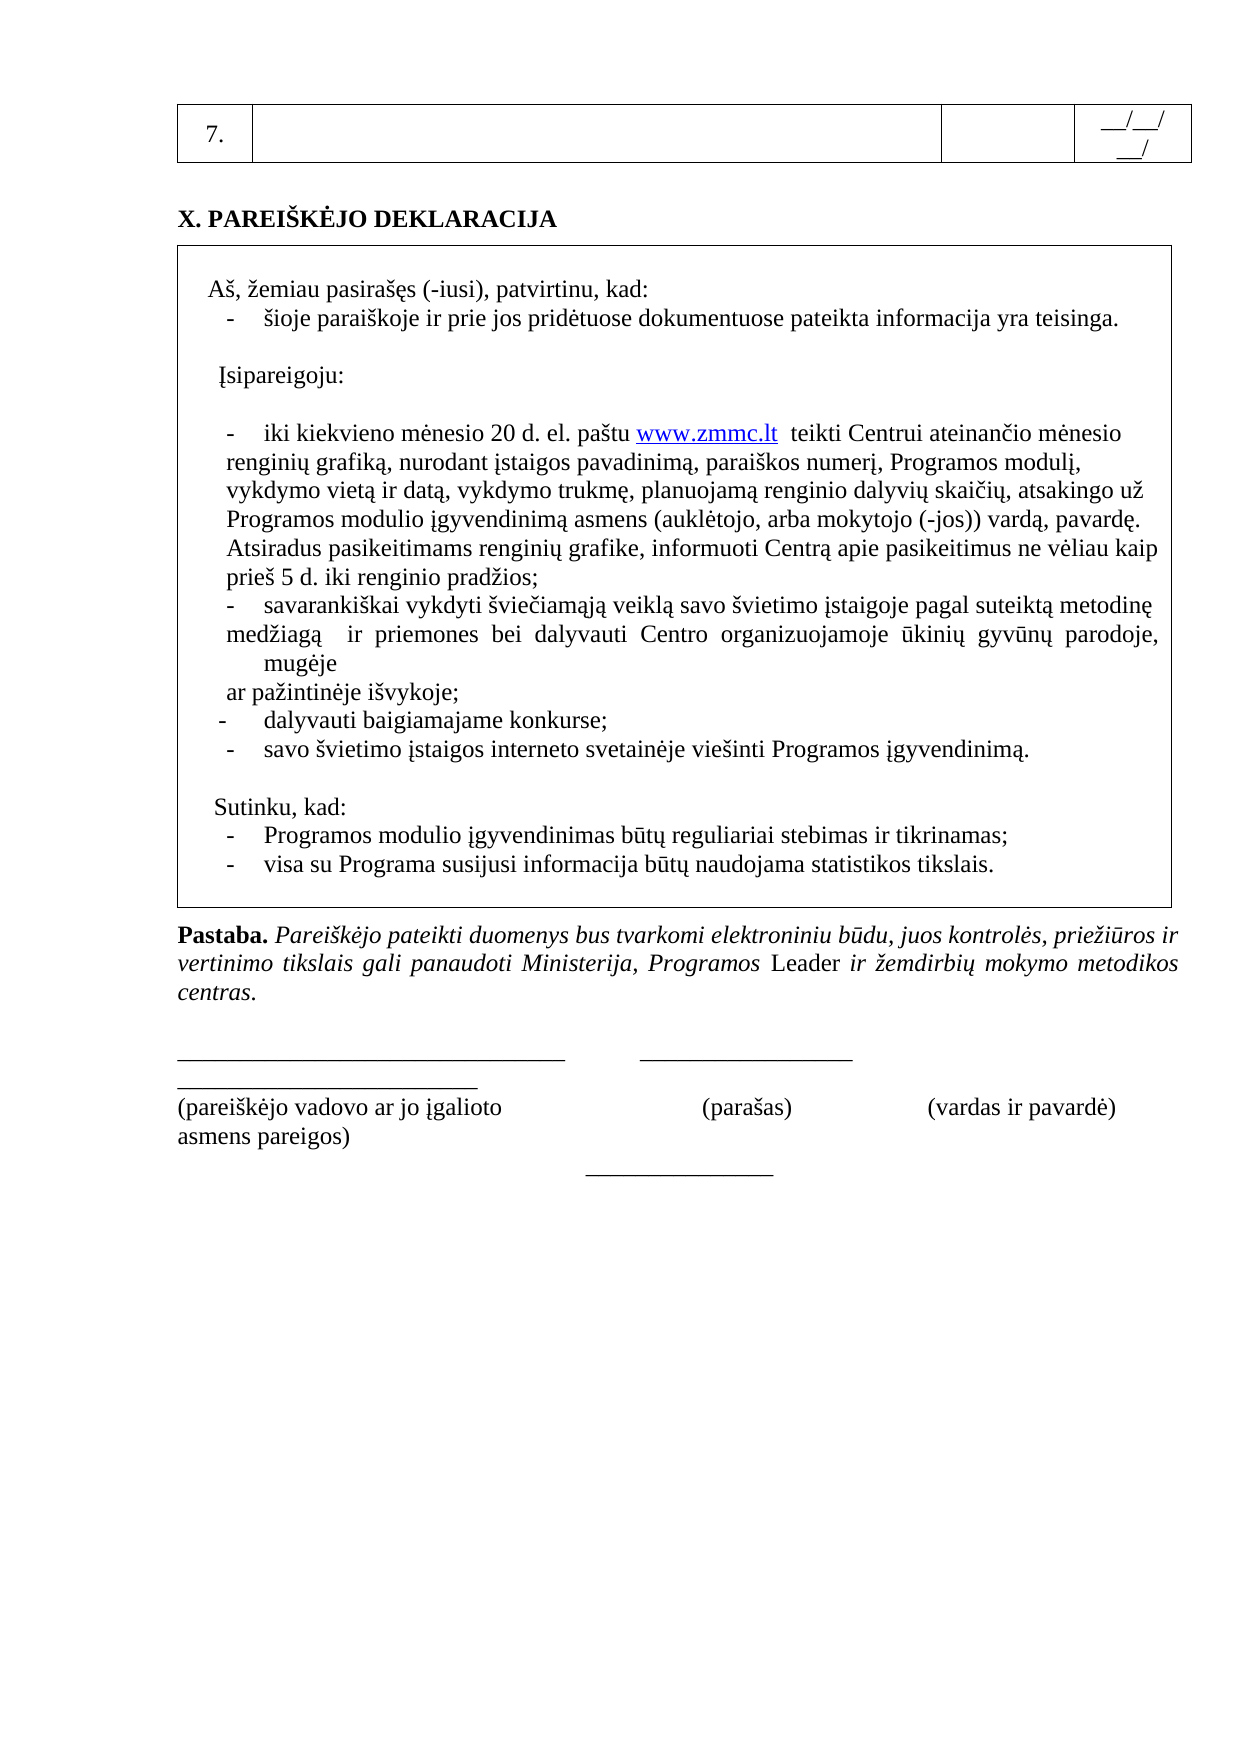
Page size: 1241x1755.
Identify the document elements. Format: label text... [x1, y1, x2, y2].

text (pareiškėjo vadovo ar jo įgalioto (parašas) (vardas ir pavardė) [177, 1092, 1181, 1121]
table_cell 7. [178, 105, 252, 162]
table_cell __/__/__/ [1075, 105, 1191, 162]
text X. PAREIŠKĖJO DEKLARACIJA [177, 204, 1181, 232]
table_cell [253, 105, 941, 162]
text asmens pareigos) [177, 1121, 1181, 1150]
text _______________________________ _________________ ________________________ [177, 1035, 1181, 1092]
table_header Aš, žemiau pasirašęs (-iusi), patvirtinu, kad: - šioje paraiškoje ir prie jos pridėtuose dokumentuose pateikta informacija yra teisinga. Įsipareigoju: - iki kiekvieno mėnesio 20 d. el. paštu www.zmmc.lt teikti Centrui ateinančio mėnesio renginių grafiką, nurodant įstaigos pavadinimą, paraiškos numerį, Programos modulį, vykdymo vietą ir datą, vykdymo trukmę, planuojamą renginio dalyvių skaičių, atsakingo už Programos modulio įgyvendinimą asmens (auklėtojo, arba mokytojo (-jos)) vardą, pavardę. Atsiradus pasikeitimams renginių grafike, informuoti Centrą apie pasikeitimus ne vėliau kaip prieš 5 d. iki renginio pradžios; - savarankiškai vykdyti šviečiamąją veiklą savo švietimo įstaigoje pagal suteiktą metodinę medžiagą ir priemones bei dalyvauti Centro organizuojamoje ūkinių gyvūnų parodoje, mugėje ar pažintinėje išvykoje; - dalyvauti baigiamajame konkurse; - savo švietimo įstaigos interneto svetainėje viešinti Programos įgyvendinimą. Sutinku, kad: - Programos modulio įgyvendinimas būtų reguliariai stebimas ir tikrinamas; - visa su Programa susijusi informacija būtų naudojama statistikos tikslais. [178, 246, 1171, 907]
text _______________ [177, 1150, 1181, 1178]
table_cell [942, 105, 1074, 162]
text Pastaba. Pareiškėjo pateikti duomenys bus tvarkomi elektroniniu būdu, juos kontrolės, priežiūros ir vertinimo tikslais gali panaudoti Ministerija, Programos Leader ir žemdirbių mokymo metodikos centras. [177, 920, 1181, 1006]
